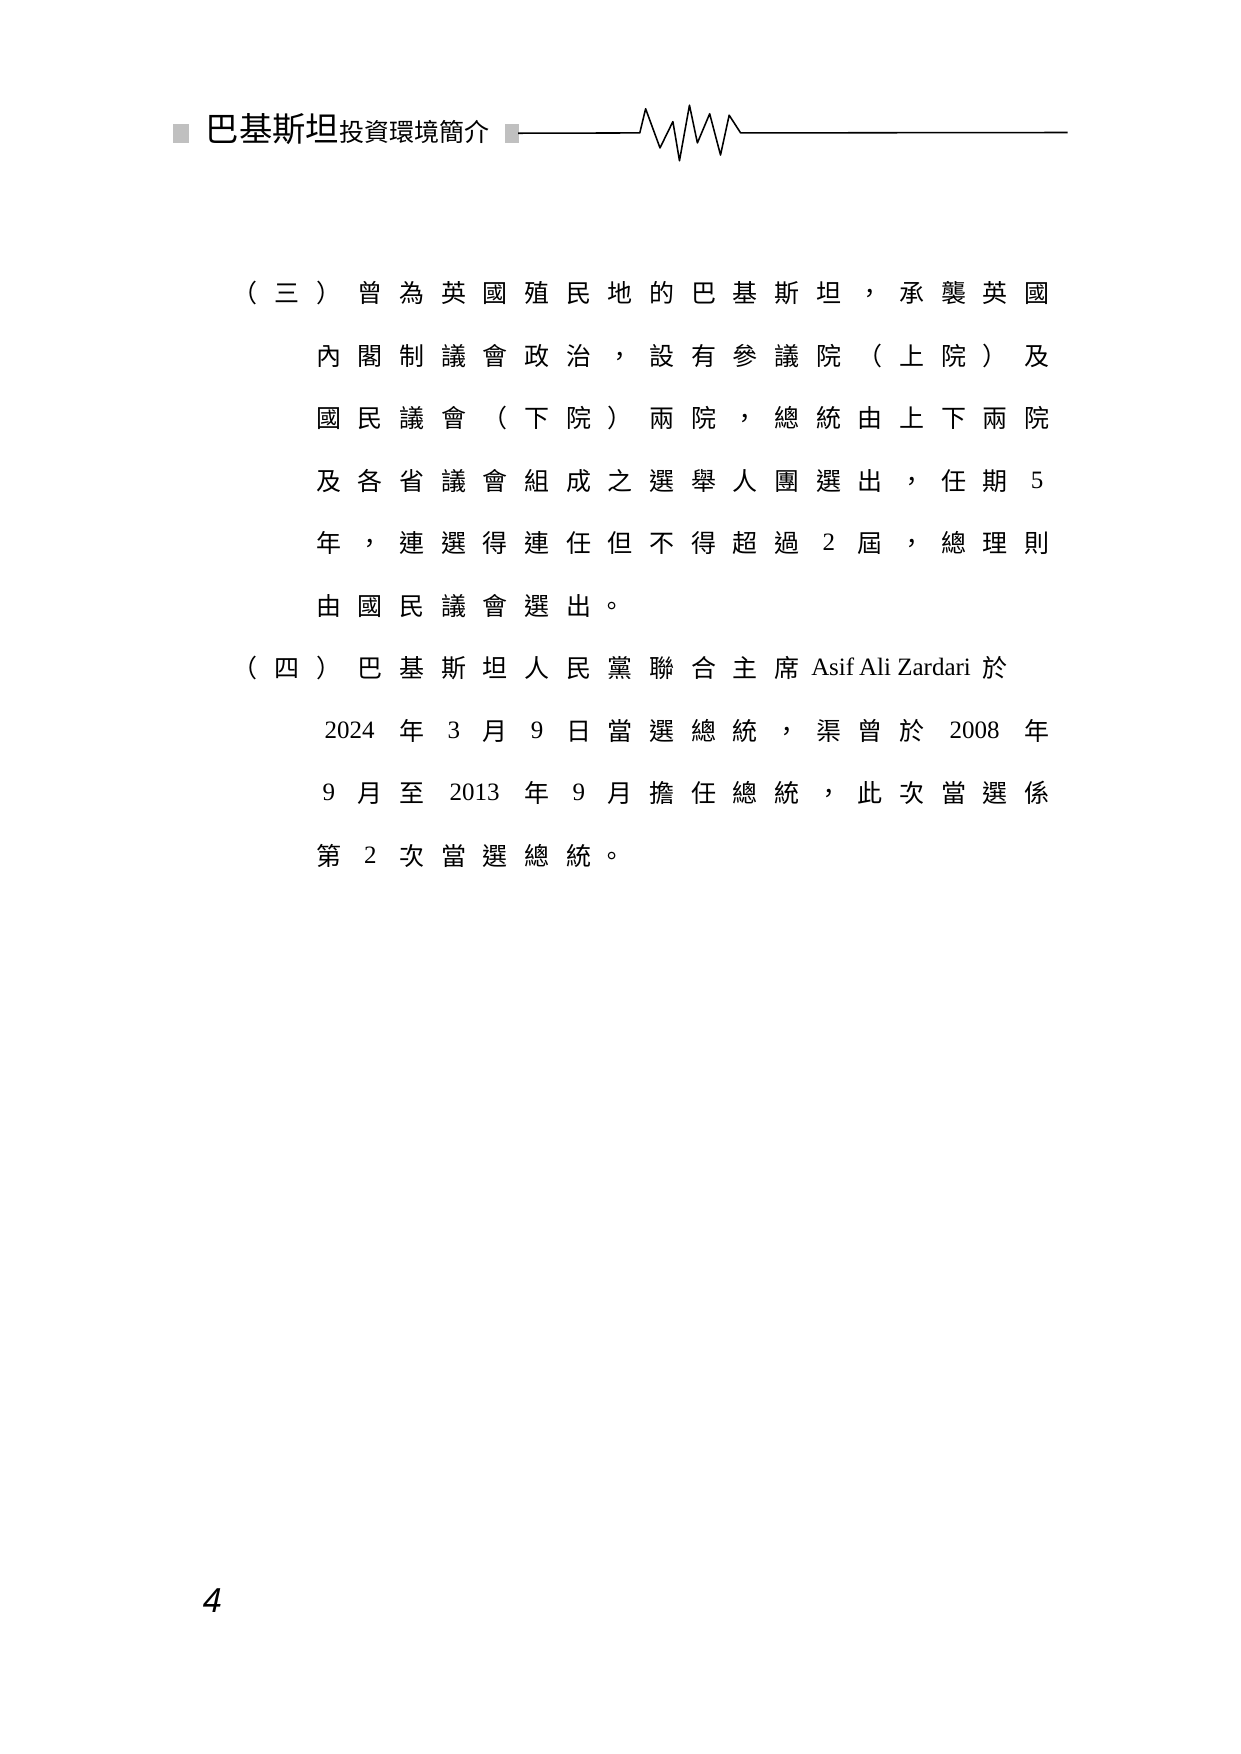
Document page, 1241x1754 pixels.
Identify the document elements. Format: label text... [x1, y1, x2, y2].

text （四）巴基斯坦人民黨聯合主席Asif Ali Zardari於2024年3月9日當選總統，渠曾於2008年9月至2013年9月擔任總統，此次當選係第2次當選總統。 [207, 625, 1058, 875]
text （三）曾為英國殖民地的巴基斯坦，承襲英國內閣制議會政治，設有參議院（上院）及國民議會（下院）兩院，總統由上下兩院及各省議會組成之選舉人團選出，任期5年，連選得連任但不得超過2屆，總理則由國民議會選出。 [207, 250, 1058, 625]
